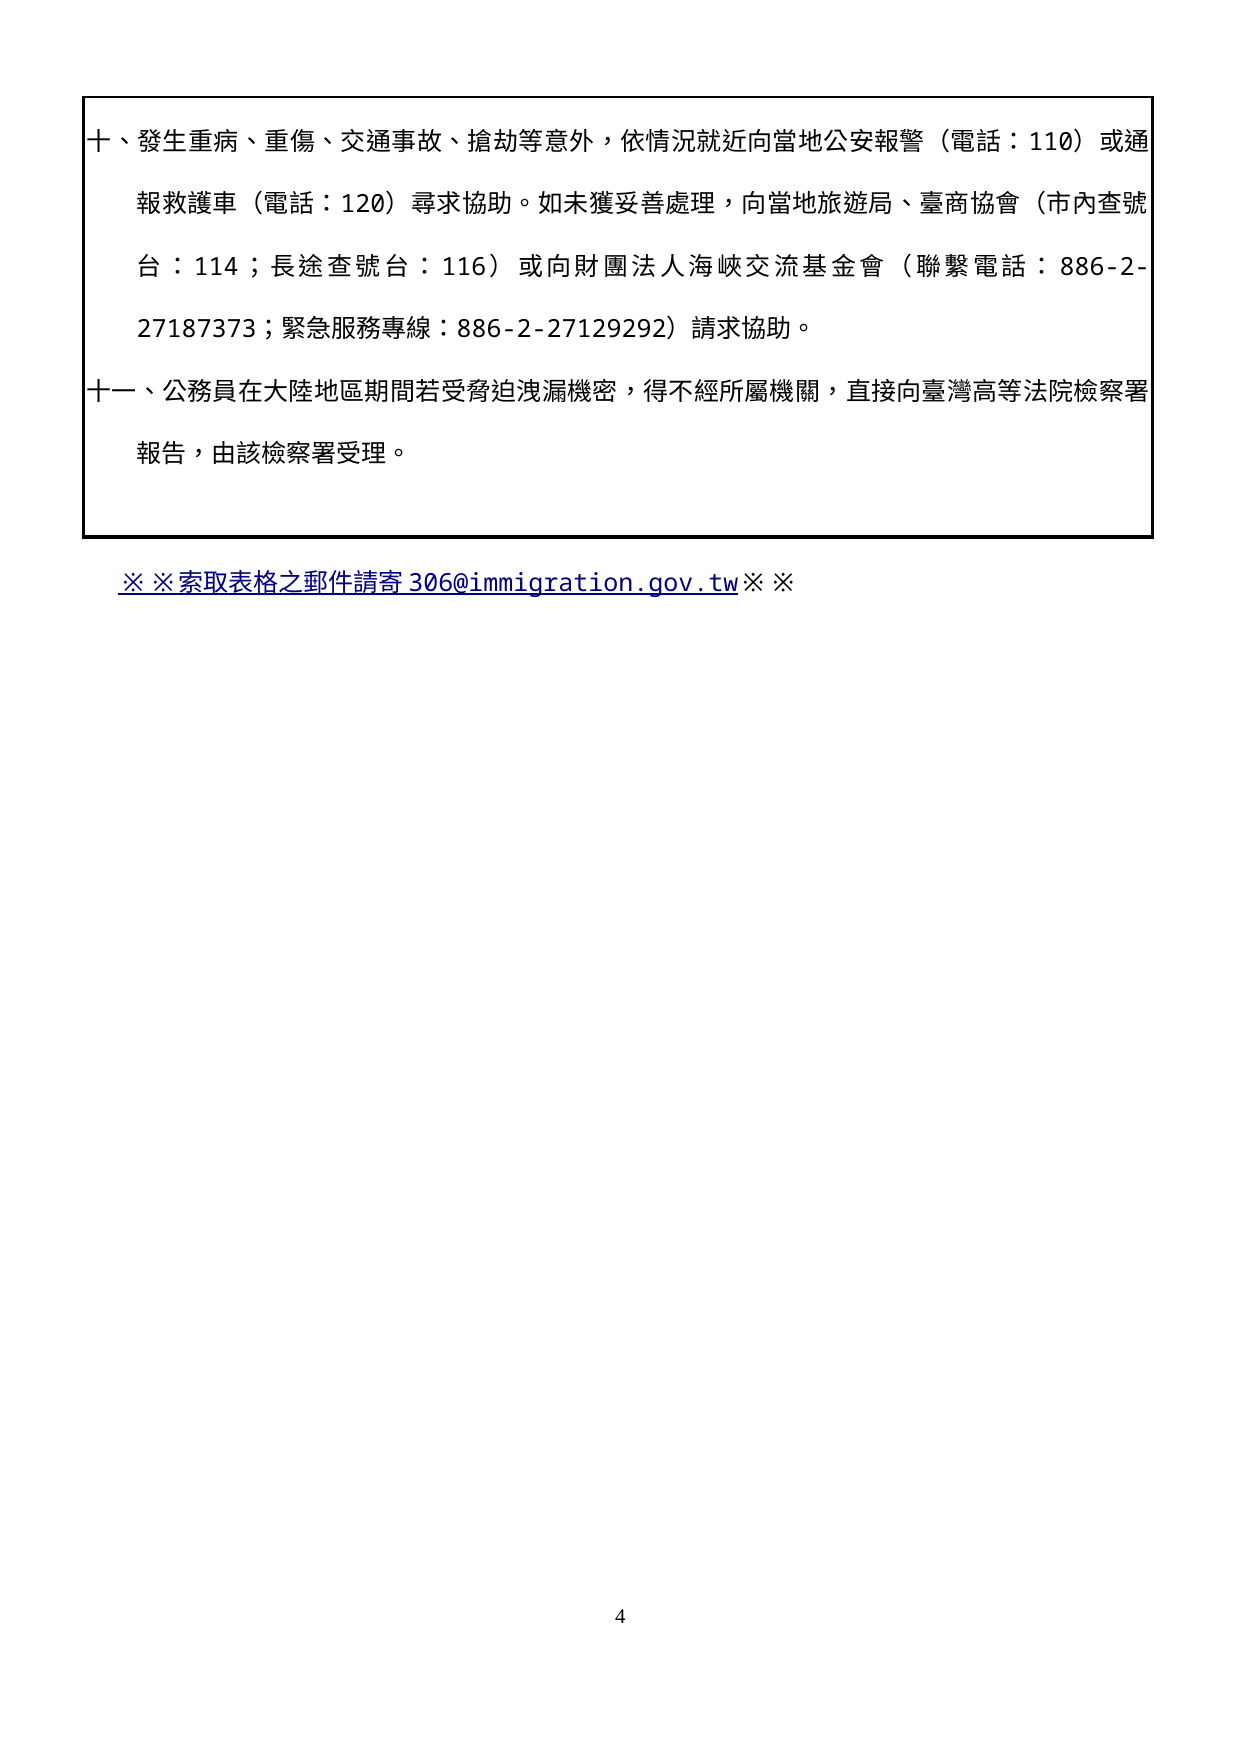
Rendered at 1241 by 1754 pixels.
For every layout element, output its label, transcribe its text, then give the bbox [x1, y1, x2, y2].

text ※※索取表格之郵件請寄306@immigration.gov.tw※※ [118, 539, 1122, 601]
table_cell 十、發生重病、重傷、交通事故、搶劫等意外，依情況就近向當地公安報警（電話：110）或通報救護車（電話：120）尋求協助。如未獲妥善處理，向當地旅遊局、臺商協會（市內查號台：114；長途查號台：116）或向財團法人海峽交流基金會（聯繫電話：886-2-27187373；緊急服務專線：886-2-27129292）請求協助。 十一、公務員在大陸地區期間若受脅迫洩漏機密，得不經所屬機關，直接向臺灣高等法院檢察署報告，由該檢察署受理。 [85, 98, 1151, 535]
